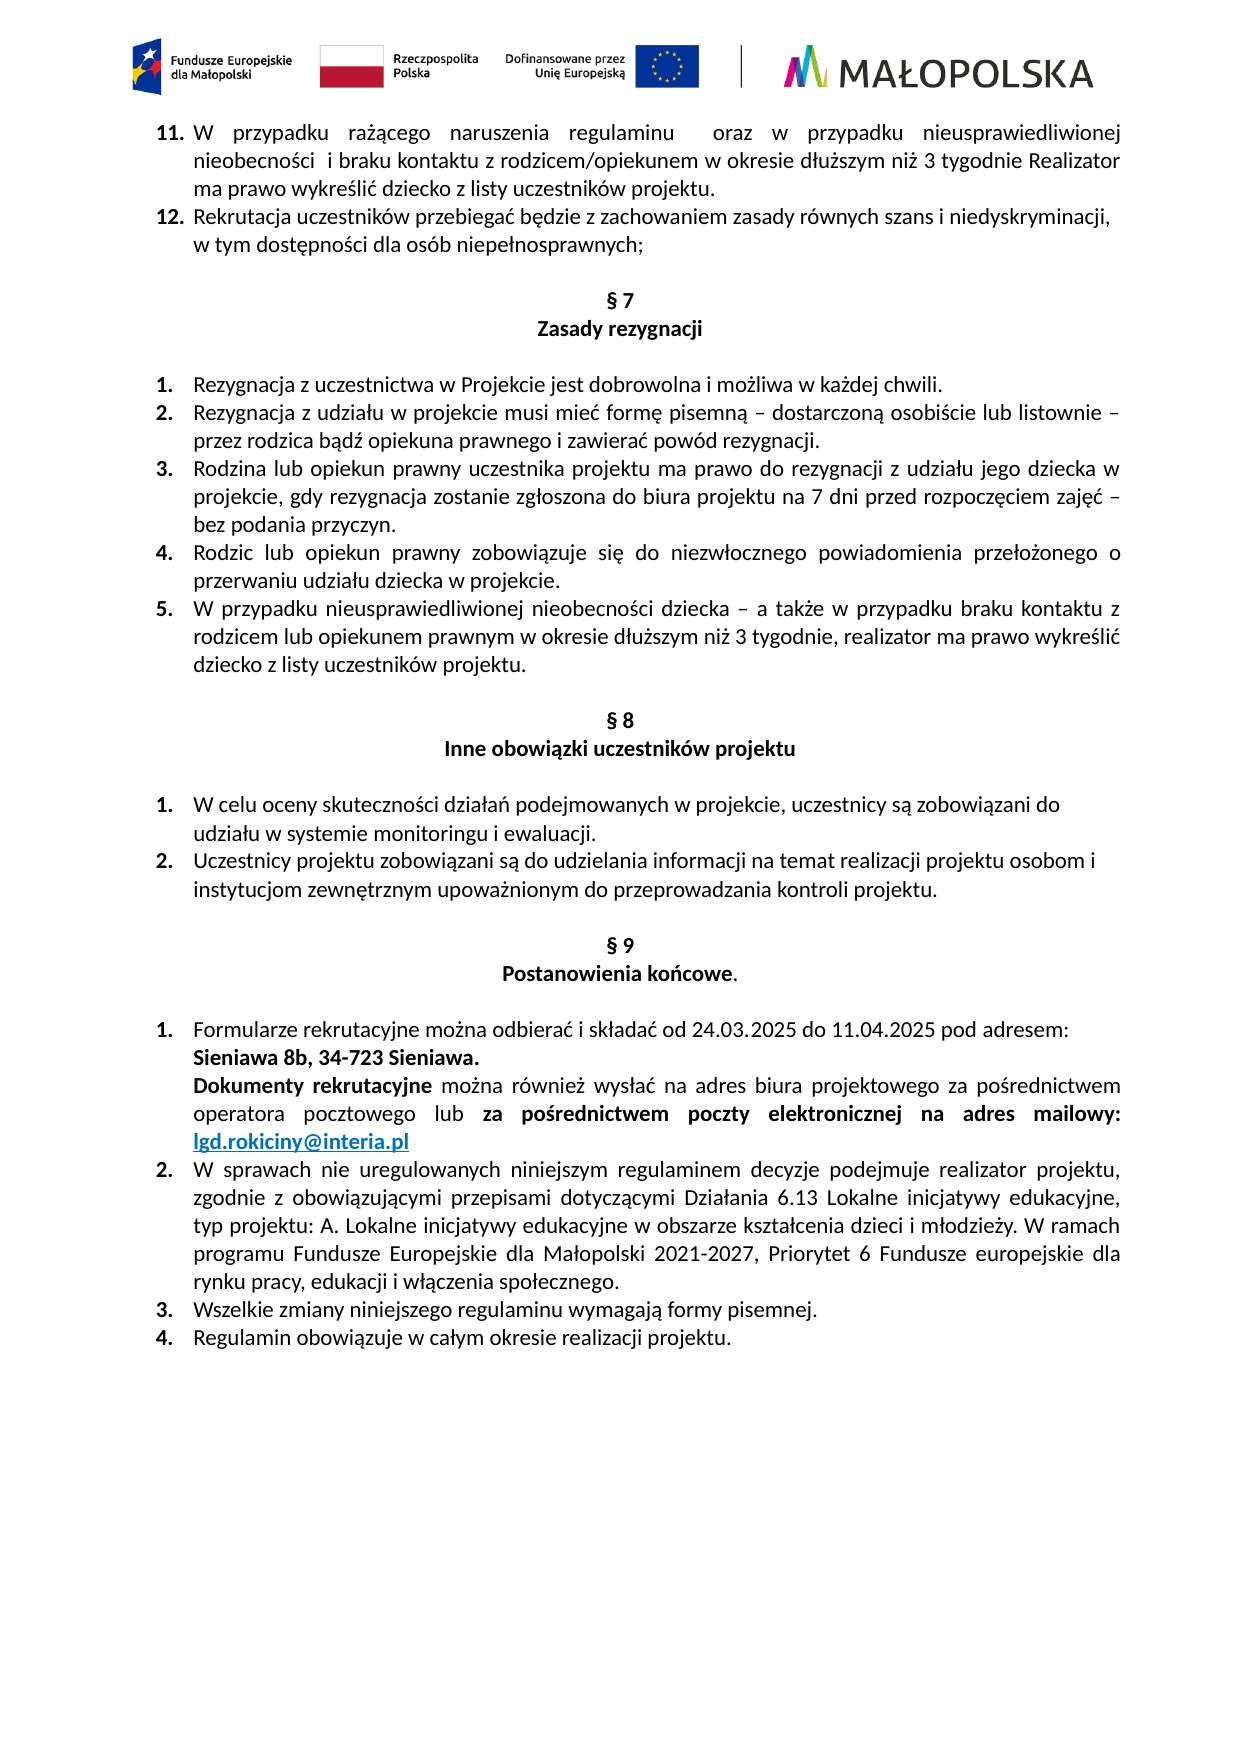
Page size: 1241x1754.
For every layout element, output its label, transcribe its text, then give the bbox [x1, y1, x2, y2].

text Sieniawa 8b, 34-723 Sieniawa. [193, 1043, 1122, 1071]
list W celu oceny skuteczności działań podejmowanych w projekcie, uczestnicy są zobowiązani do udziału w systemie monitoringu i ewaluacji. [156, 791, 1122, 847]
list W przypadku nieusprawiedliwionej nieobecności dziecka – a także w przypadku braku kontaktu z rodzicem lub opiekunem prawnym w okresie dłuższym niż 3 tygodnie, realizator ma prawo wykreślić dziecko z listy uczestników projektu. [156, 594, 1122, 678]
list Rekrutacja uczestników przebiegać będzie z zachowaniem zasady równych szans i niedyskryminacji, w tym dostępności dla osób niepełnosprawnych; [156, 202, 1122, 258]
list Uczestnicy projektu zobowiązani są do udzielania informacji na temat realizacji projektu osobom i instytucjom zewnętrznym upoważnionym do przeprowadzania kontroli projektu. [156, 847, 1122, 903]
text Postanowienia końcowe. [118, 959, 1122, 987]
list W sprawach nie uregulowanych niniejszym regulaminem decyzje podejmuje realizator projektu, zgodnie z obowiązującymi przepisami dotyczącymi Działania 6.13 Lokalne inicjatywy edukacyjne, typ projektu: A. Lokalne inicjatywy edukacyjne w obszarze kształcenia dzieci i młodzieży. W ramach programu Fundusze Europejskie dla Małopolski 2021-2027, Priorytet 6 Fundusze europejskie dla rynku pracy, edukacji i włączenia społecznego. [156, 1155, 1122, 1295]
text Dokumenty rekrutacyjne można również wysłać na adres biura projektowego za pośrednictwem operatora pocztowego lub za pośrednictwem poczty elektronicznej na adres mailowy: lgd.rokiciny@interia.pl [193, 1071, 1122, 1155]
list W przypadku rażącego naruszenia regulaminu oraz w przypadku nieusprawiedliwionej nieobecności i braku kontaktu z rodzicem/opiekunem w okresie dłuższym niż 3 tygodnie Realizator ma prawo wykreślić dziecko z listy uczestników projektu. [156, 118, 1122, 202]
text § 8 [118, 707, 1122, 734]
list Regulamin obowiązuje w całym okresie realizacji projektu. [156, 1323, 1122, 1351]
list Rezygnacja z udziału w projekcie musi mieć formę pisemną – dostarczoną osobiście lub listownie – przez rodzica bądź opiekuna prawnego i zawierać powód rezygnacji. [156, 398, 1122, 454]
text § 7 [118, 286, 1122, 314]
text Zasady rezygnacji [118, 314, 1122, 342]
list Wszelkie zmiany niniejszego regulaminu wymagają formy pisemnej. [156, 1295, 1122, 1323]
list Rezygnacja z uczestnictwa w Projekcie jest dobrowolna i możliwa w każdej chwili. [156, 370, 1122, 398]
list Rodzina lub opiekun prawny uczestnika projektu ma prawo do rezygnacji z udziału jego dziecka w projekcie, gdy rezygnacja zostanie zgłoszona do biura projektu na 7 dni przed rozpoczęciem zajęć – bez podania przyczyn. [156, 454, 1122, 538]
text § 9 [118, 931, 1122, 959]
list Rodzic lub opiekun prawny zobowiązuje się do niezwłocznego powiadomienia przełożonego o przerwaniu udziału dziecka w projekcie. [156, 538, 1122, 594]
text Inne obowiązki uczestników projektu [118, 734, 1122, 763]
list Formularze rekrutacyjne można odbierać i składać od 24.03.2025 do 11.04.2025 pod adresem: [156, 1015, 1122, 1043]
